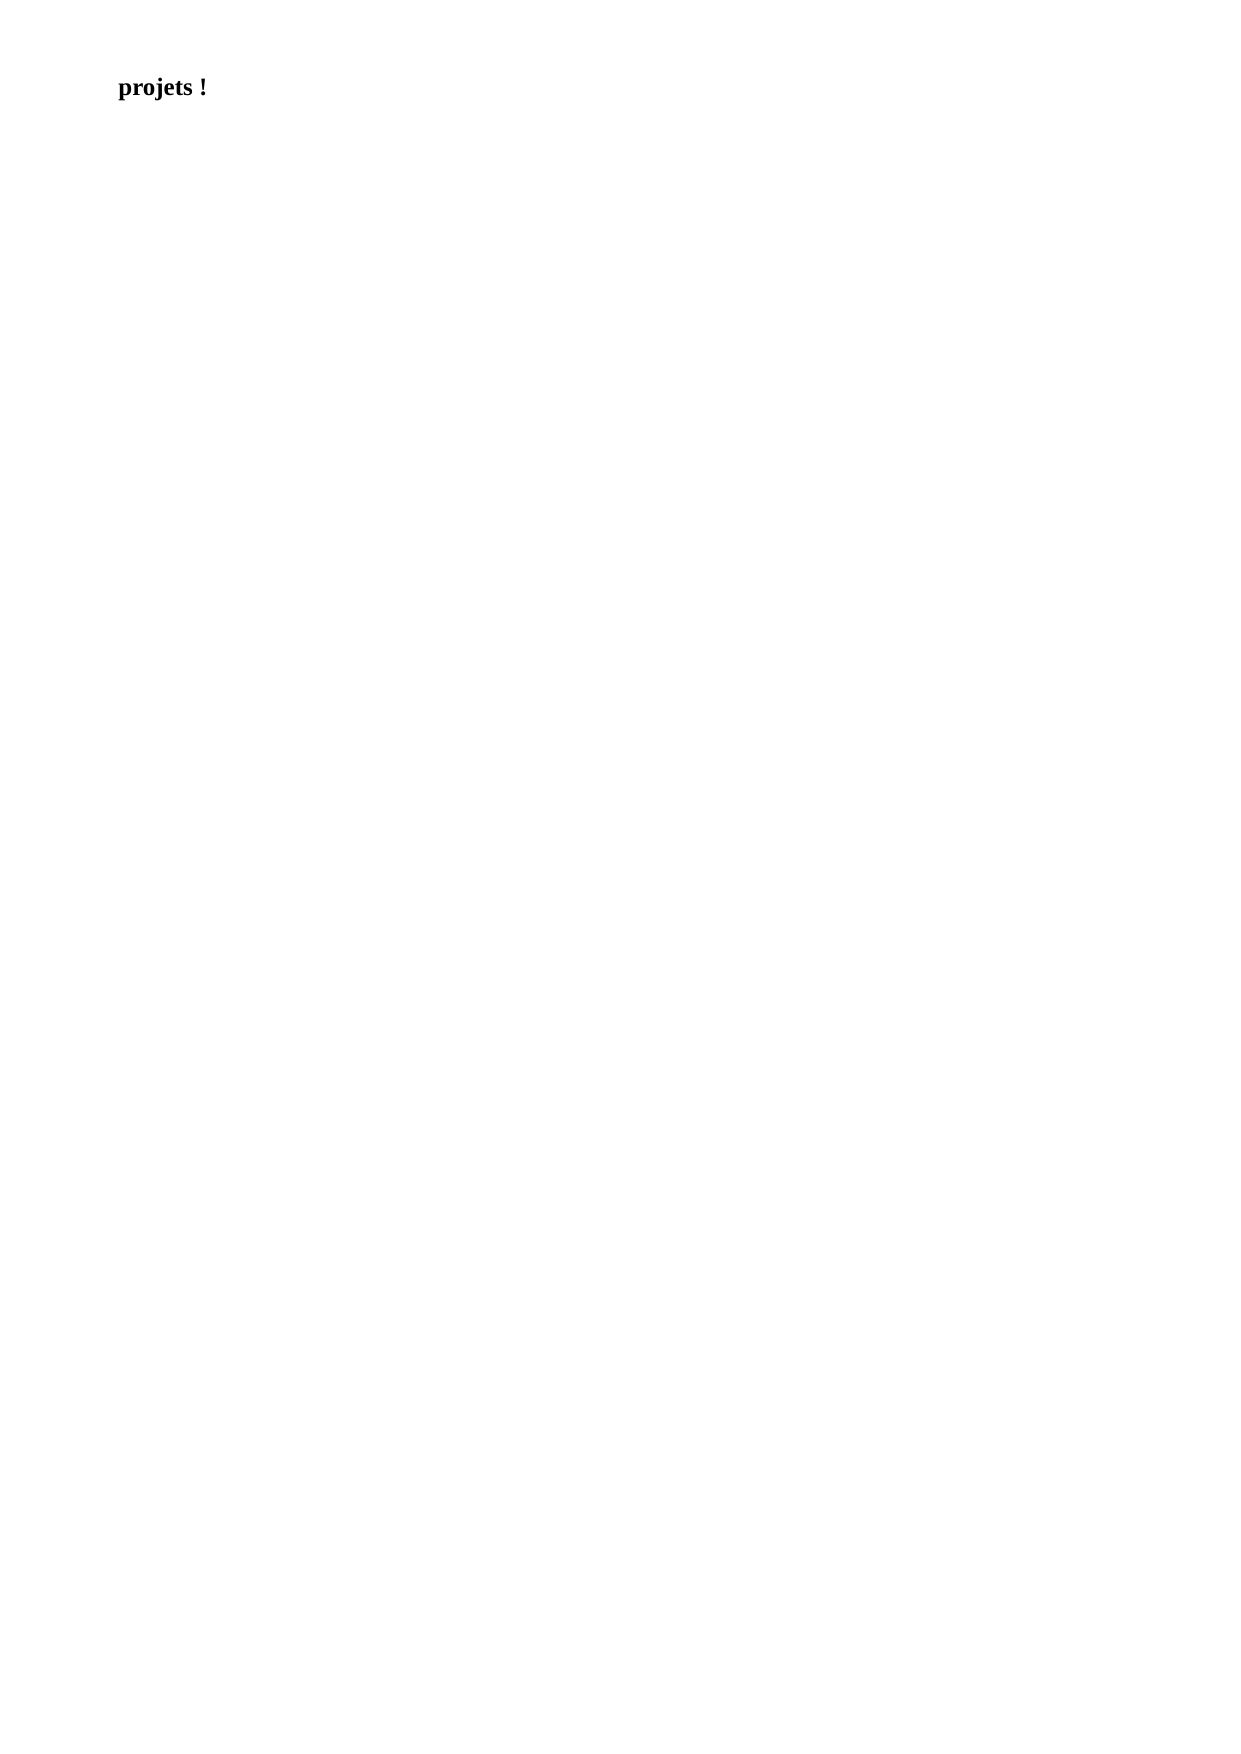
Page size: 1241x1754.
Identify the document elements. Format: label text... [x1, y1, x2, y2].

text projets ! [118, 72, 1122, 100]
